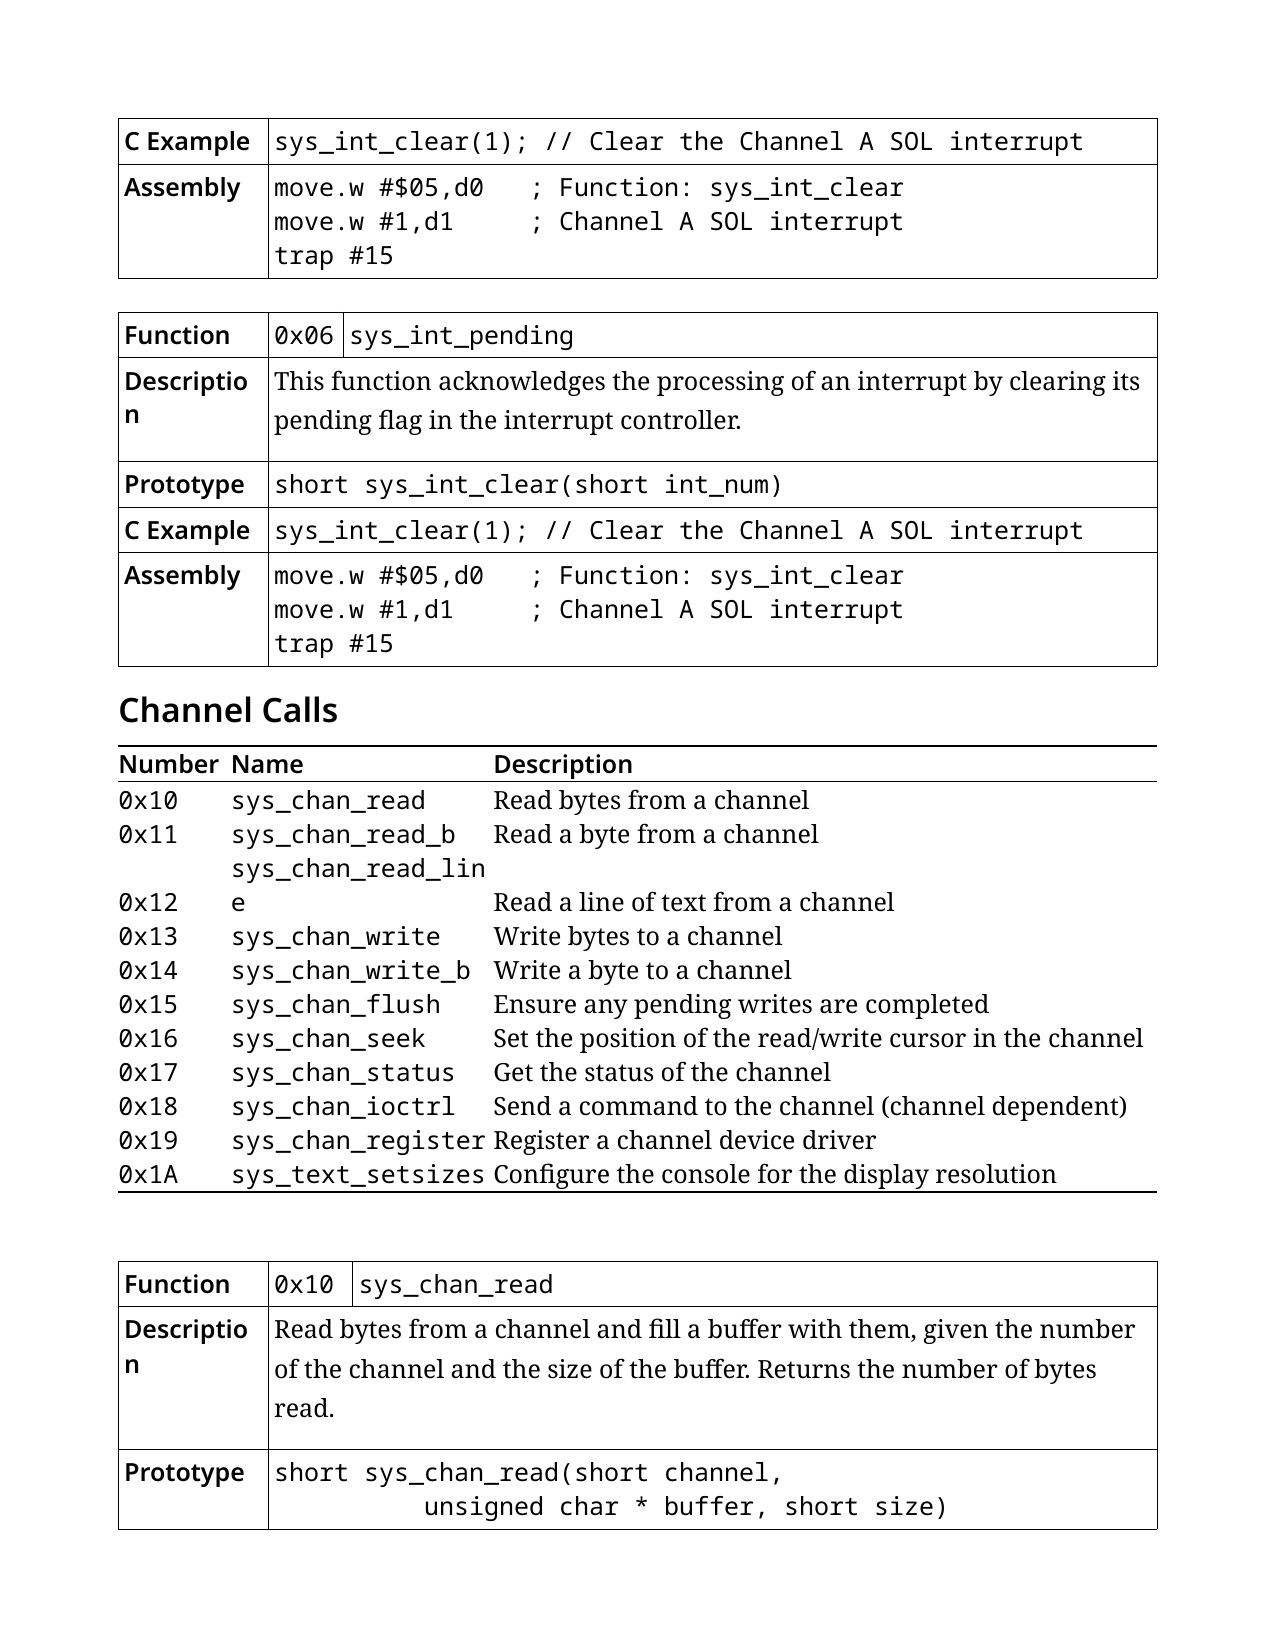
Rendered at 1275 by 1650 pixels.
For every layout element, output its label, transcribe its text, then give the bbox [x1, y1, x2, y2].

table_header Number [118, 747, 231, 781]
table_cell Prototype [119, 1450, 268, 1529]
table_cell Assembly [119, 165, 268, 277]
table_cell Description [119, 1307, 268, 1449]
table_header 0x10 [269, 1262, 352, 1306]
table_cell 0x19 [118, 1123, 231, 1157]
subtitle Channel Calls [118, 687, 1157, 733]
table_cell Configure the console for the display resolution [493, 1157, 1157, 1191]
table_cell 0x13 [118, 919, 231, 953]
table_cell 0x1A [118, 1157, 231, 1191]
table_cell sys_int_clear(1); // Clear the Channel A SOL interrupt [269, 508, 1157, 552]
table_cell Read a byte from a channel [493, 816, 1157, 850]
table_cell move.w #$05,d0 ; Function: sys_int_clear move.w #1,d1 ; Channel A SOL interrupt trap #15 [269, 553, 1157, 666]
table_cell Write a byte to a channel [493, 953, 1157, 987]
table_cell Send a command to the channel (channel dependent) [493, 1089, 1157, 1123]
table_cell Write bytes to a channel [493, 919, 1157, 953]
table_header 0x06 [269, 313, 343, 357]
table_cell Get the status of the channel [493, 1055, 1157, 1089]
table_cell C Example [119, 508, 268, 552]
table_cell 0x15 [118, 987, 231, 1021]
table_cell short sys_int_clear(short int_num) [269, 462, 1157, 507]
table_cell Assembly [119, 553, 268, 666]
table_header sys_int_pending [344, 313, 1157, 357]
table_cell 0x18 [118, 1089, 231, 1123]
table_cell Description [119, 358, 268, 461]
table_cell Read bytes from a channel [493, 782, 1157, 816]
table_cell 0x11 [118, 816, 231, 850]
table_cell sys_chan_read [231, 782, 493, 816]
table_cell 0x12 [118, 850, 231, 918]
table_header Function [119, 313, 268, 357]
table_header Name [231, 747, 493, 781]
table_cell Read a line of text from a channel [493, 850, 1157, 918]
table_cell 0x17 [118, 1055, 231, 1089]
table_cell C Example [119, 119, 268, 164]
table_cell short sys_chan_read(short channel, unsigned char * buffer, short size) [269, 1450, 1157, 1529]
table_header Description [493, 747, 1157, 781]
table_cell 0x16 [118, 1021, 231, 1055]
table_cell sys_chan_status [231, 1055, 493, 1089]
table_cell Prototype [119, 462, 268, 507]
table_cell sys_chan_write [231, 919, 493, 953]
table_cell move.w #$05,d0 ; Function: sys_int_clear move.w #1,d1 ; Channel A SOL interrupt trap #15 [269, 165, 1157, 277]
table_cell sys_text_setsizes [231, 1157, 493, 1191]
table_cell 0x10 [118, 782, 231, 816]
table_cell sys_chan_seek [231, 1021, 493, 1055]
table_cell Ensure any pending writes are completed [493, 987, 1157, 1021]
table_cell sys_chan_flush [231, 987, 493, 1021]
table_cell 0x14 [118, 953, 231, 987]
table_cell sys_chan_read_line [231, 850, 493, 918]
table_cell Set the position of the read/write cursor in the channel [493, 1021, 1157, 1055]
table_header sys_chan_read [353, 1262, 1157, 1306]
table_cell sys_chan_ioctrl [231, 1089, 493, 1123]
table_cell Read bytes from a channel and fill a buffer with them, given the number of the channel and the size of the buffer. Returns the number of bytes read. [269, 1307, 1157, 1449]
table_cell sys_chan_read_b [231, 816, 493, 850]
table_cell sys_int_clear(1); // Clear the Channel A SOL interrupt [269, 119, 1157, 164]
table_cell Register a channel device driver [493, 1123, 1157, 1157]
table_cell sys_chan_write_b [231, 953, 493, 987]
table_cell This function acknowledges the processing of an interrupt by clearing its pending flag in the interrupt controller. [269, 358, 1157, 461]
table_cell sys_chan_register [231, 1123, 493, 1157]
table_header Function [119, 1262, 268, 1306]
